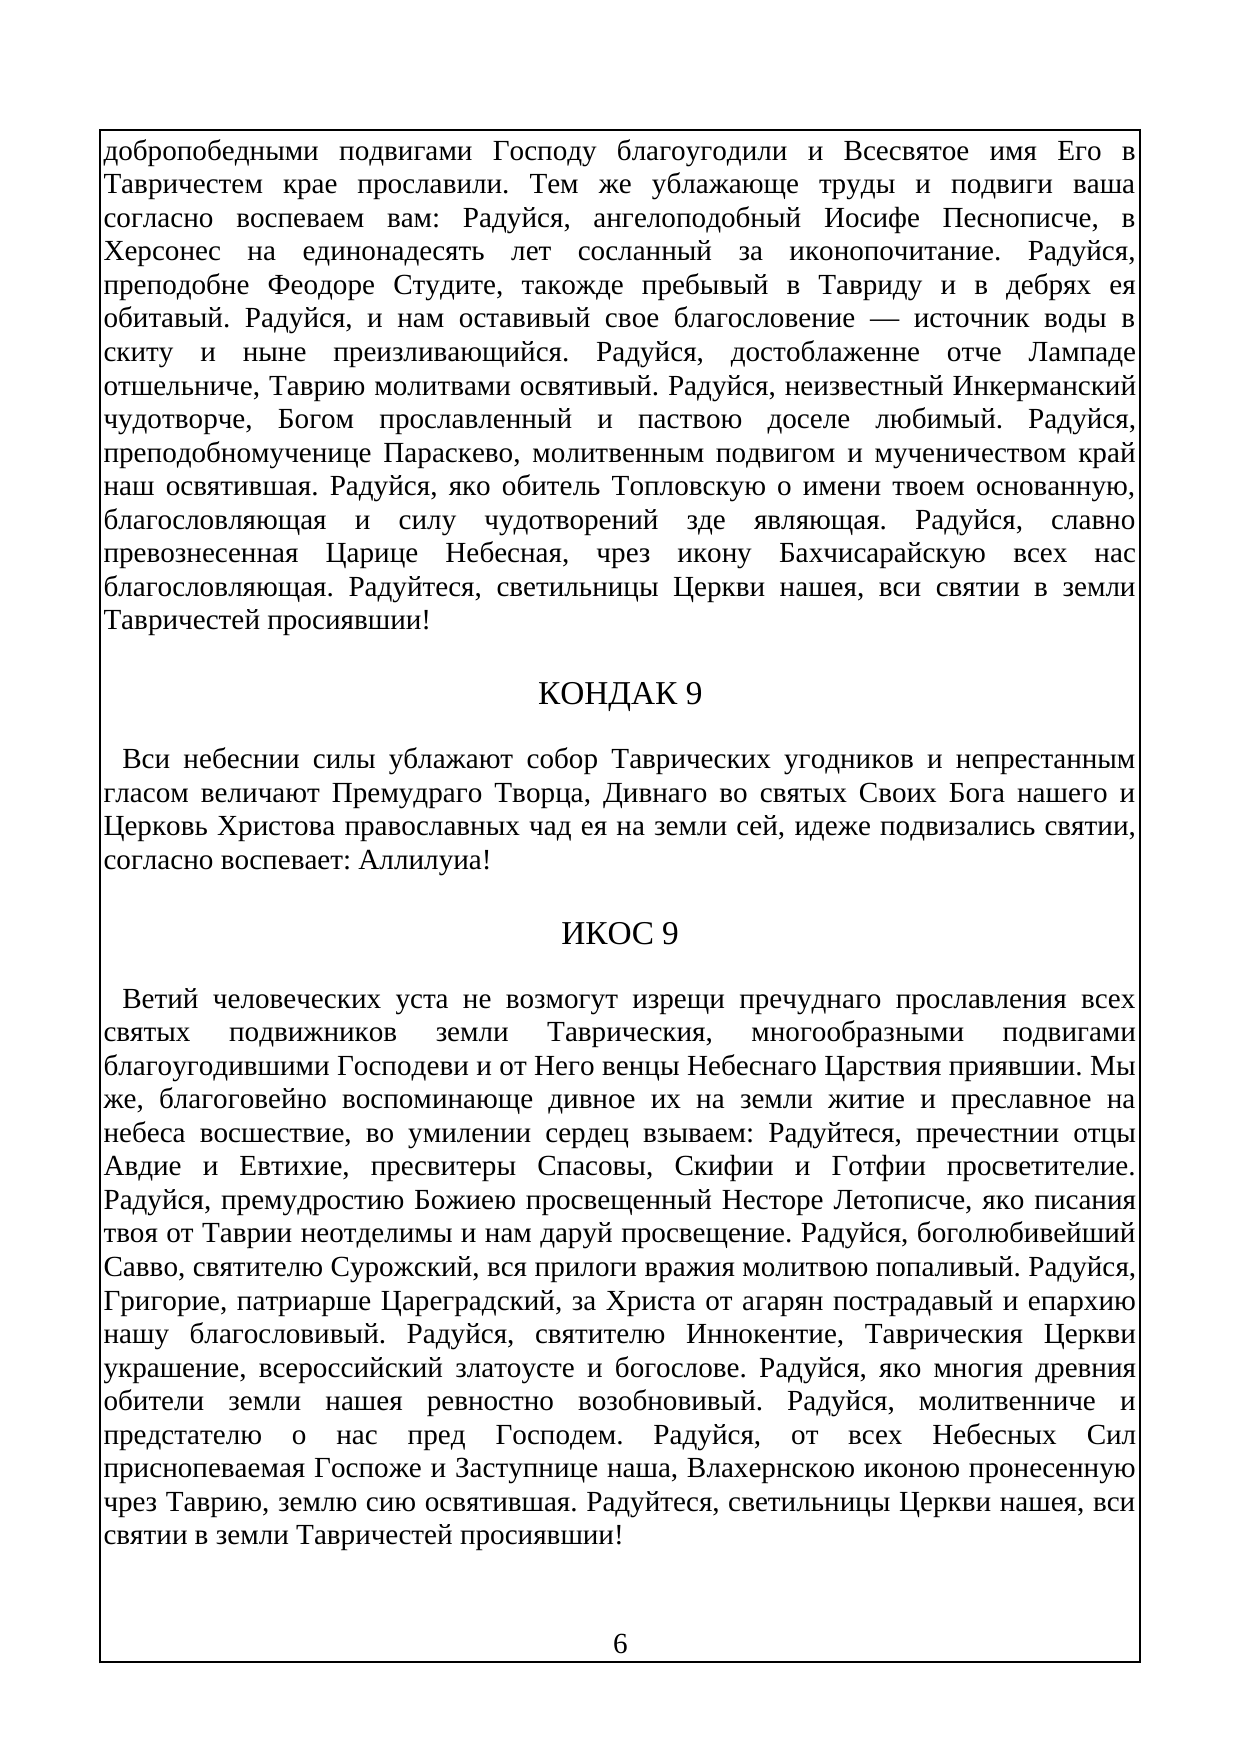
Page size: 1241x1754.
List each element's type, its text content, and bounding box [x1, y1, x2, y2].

subtitle КОНДАК 9 [103, 673, 1137, 712]
text Вси небеснии силы ублажают собор Таврических угодников и непрестанным гласом величают Премудраго Творца, Дивнаго во святых Своих Бога нашего и Церковь Христова православных чад ея на земли сей, идеже подвизались святии, согласно воспевает: Аллилуиа! [103, 741, 1137, 876]
subtitle ИКОС 9 [103, 913, 1137, 951]
text Ветий человеческих уста не возмогут изрещи пречуднаго прославления всех святых подвижников земли Таврическия, многообразными подвигами благоугодившими Господеви и от Него венцы Небеснаго Царствия приявшии. Мы же, благоговейно воспоминающе дивное их на земли житие и преславное на небеса восшествие, во умилении сердец взываем: Радуйтеся, пречестнии отцы Авдие и Евтихие, пресвитеры Спасовы, Скифии и Готфии просветителие. Радуйся, премудростию Божиею просвещенный Несторе Летописче, яко писания твоя от Таврии неотделимы и нам даруй просвещение. Радуйся, боголюбивейший Савво, святителю Сурожский, вся прилоги вражия молитвою попаливый. Радуйся, Григорие, патриарше Цареградский, за Христа от агарян пострадавый и епархию нашу благословивый. Радуйся, святителю Иннокентие, Таврическия Церкви украшение, всероссийский златоусте и богослове. Радуйся, яко многия древния обители земли нашея ревностно возобновивый. Радуйся, молитвенниче и предстателю о нас пред Господем. Радуйся, от всех Небесных Сил приснопеваемая Госпоже и Заступнице наша, Влахернскою иконою пронесенную чрез Таврию, землю сию освятившая. Радуйтеся, светильницы Церкви нашея, вси святии в земли Тавричестей просиявшии! [103, 981, 1137, 1551]
text добропобедными подвигами Господу благоугодили и Всесвятое имя Его в Тавричестем крае прославили. Тем же ублажающе труды и подвиги ваша согласно воспеваем вам: Радуйся, ангелоподобный Иосифе Песнописче, в Херсонес на единонадесять лет сосланный за иконопочитание. Радуйся, преподобне Феодоре Студите, такожде пребывый в Тавриду и в дебрях ея обитавый. Радуйся, и нам оставивый свое благословение — источник воды в скиту и ныне преизливающийся. Радуйся, достоблаженне отче Лампаде отшельниче, Таврию молитвами освятивый. Радуйся, неизвестный Инкерманский чудотворче, Богом прославленный и паствою доселе любимый. Радуйся, преподобномученице Параскево, молитвенным подвигом и мученичеством край наш освятившая. Радуйся, яко обитель Топловскую о имени твоем основанную, благословляющая и силу чудотворений зде являющая. Радуйся, славно превознесенная Царице Небесная, чрез икону Бахчисарайскую всех нас благословляющая. Радуйтеся, светильницы Церкви нашея, вси святии в земли Тавричестей просиявшии! [103, 133, 1137, 636]
